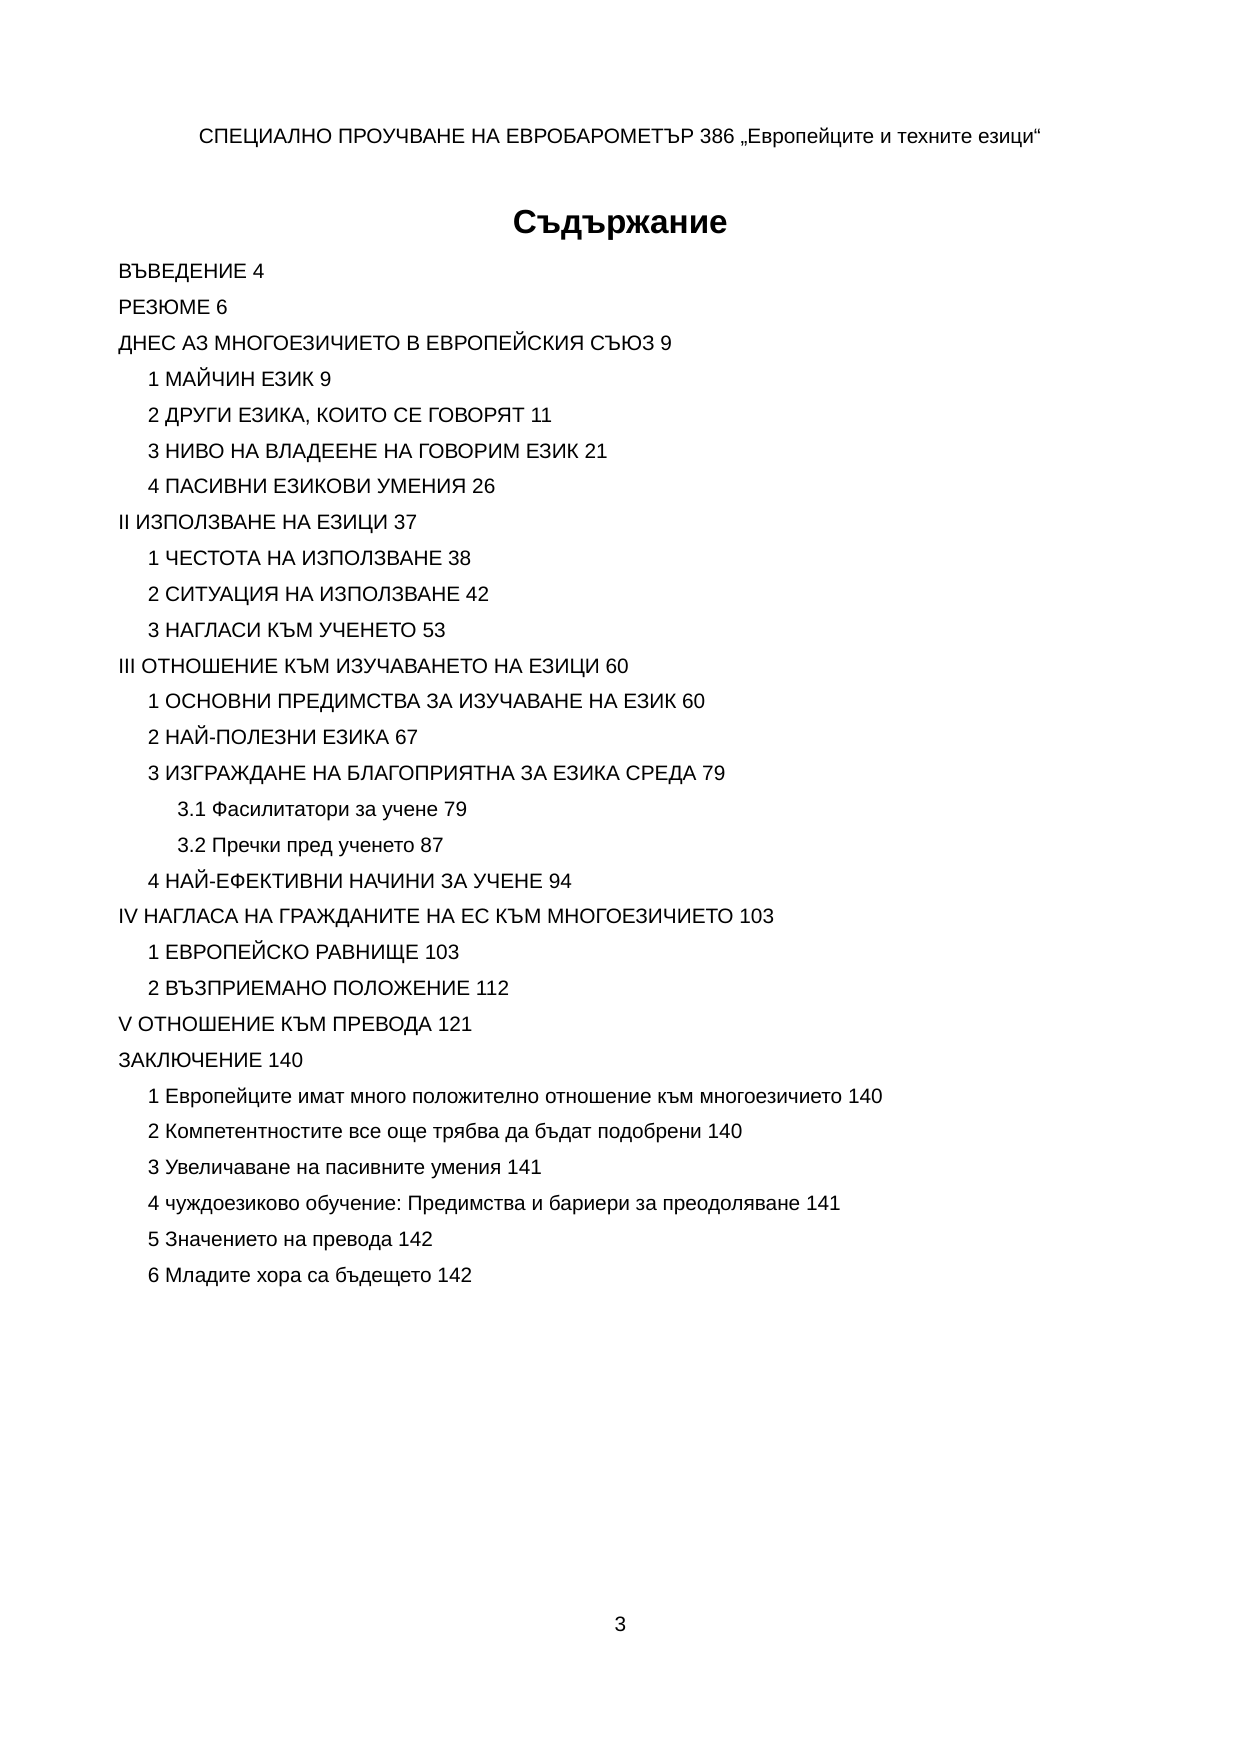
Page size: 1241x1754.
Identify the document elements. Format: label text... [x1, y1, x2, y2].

text 3.2 Пречки пред ученето 87 [177, 833, 1122, 857]
text 4 НАЙ-ЕФЕКТИВНИ НАЧИНИ ЗА УЧЕНЕ 94 [148, 868, 1122, 892]
text 5 Значението на превода 142 [148, 1227, 1122, 1251]
text 3 НАГЛАСИ КЪМ УЧЕНЕТО 53 [148, 618, 1122, 642]
text 1 ЧЕСТОТА НА ИЗПОЛЗВАНЕ 38 [148, 546, 1122, 570]
text ВЪВЕДЕНИЕ 4 [118, 259, 1122, 283]
text ЗАКЛЮЧЕНИЕ 140 [118, 1048, 1122, 1072]
text 1 ЕВРОПЕЙСКО РАВНИЩЕ 103 [148, 940, 1122, 964]
text 6 Младите хора са бъдещето 142 [148, 1263, 1122, 1287]
text II ИЗПОЛЗВАНЕ НА ЕЗИЦИ 37 [118, 510, 1122, 534]
text 3 НИВО НА ВЛАДЕЕНЕ НА ГОВОРИМ ЕЗИК 21 [148, 438, 1122, 462]
text 2 Компетентностите все още трябва да бъдат подобрени 140 [148, 1119, 1122, 1143]
text IV НАГЛАСА НА ГРАЖДАНИТЕ НА ЕС КЪМ МНОГОЕЗИЧИЕТО 103 [118, 904, 1122, 928]
subtitle Съдържание [118, 202, 1122, 241]
text 3 Увеличаване на пасивните умения 141 [148, 1155, 1122, 1179]
text 2 СИТУАЦИЯ НА ИЗПОЛЗВАНЕ 42 [148, 582, 1122, 606]
text 4 чуждоезиково обучение: Предимства и бариери за преодоляване 141 [148, 1191, 1122, 1215]
text 4 ПАСИВНИ ЕЗИКОВИ УМЕНИЯ 26 [148, 474, 1122, 498]
text 2 ВЪЗПРИЕМАНО ПОЛОЖЕНИЕ 112 [148, 976, 1122, 1000]
text 1 ОСНОВНИ ПРЕДИМСТВА ЗА ИЗУЧАВАНЕ НА ЕЗИК 60 [148, 689, 1122, 713]
text 2 НАЙ-ПОЛЕЗНИ ЕЗИКА 67 [148, 725, 1122, 749]
text РЕЗЮМЕ 6 [118, 295, 1122, 319]
text 1 МАЙЧИН ЕЗИК 9 [148, 367, 1122, 391]
text V ОТНОШЕНИЕ КЪМ ПРЕВОДА 121 [118, 1012, 1122, 1036]
text 3 ИЗГРАЖДАНЕ НА БЛАГОПРИЯТНА ЗА ЕЗИКА СРЕДА 79 [148, 761, 1122, 785]
text III ОТНОШЕНИЕ КЪМ ИЗУЧАВАНЕТО НА ЕЗИЦИ 60 [118, 653, 1122, 677]
text 3.1 Фасилитатори за учене 79 [177, 797, 1122, 821]
text 1 Европейците имат много положително отношение към многоезичието 140 [148, 1083, 1122, 1107]
text 2 ДРУГИ ЕЗИКА, КОИТО СЕ ГОВОРЯТ 11 [148, 403, 1122, 427]
text ДНЕС АЗ МНОГОЕЗИЧИЕТО В ЕВРОПЕЙСКИЯ СЪЮЗ 9 [118, 331, 1122, 355]
